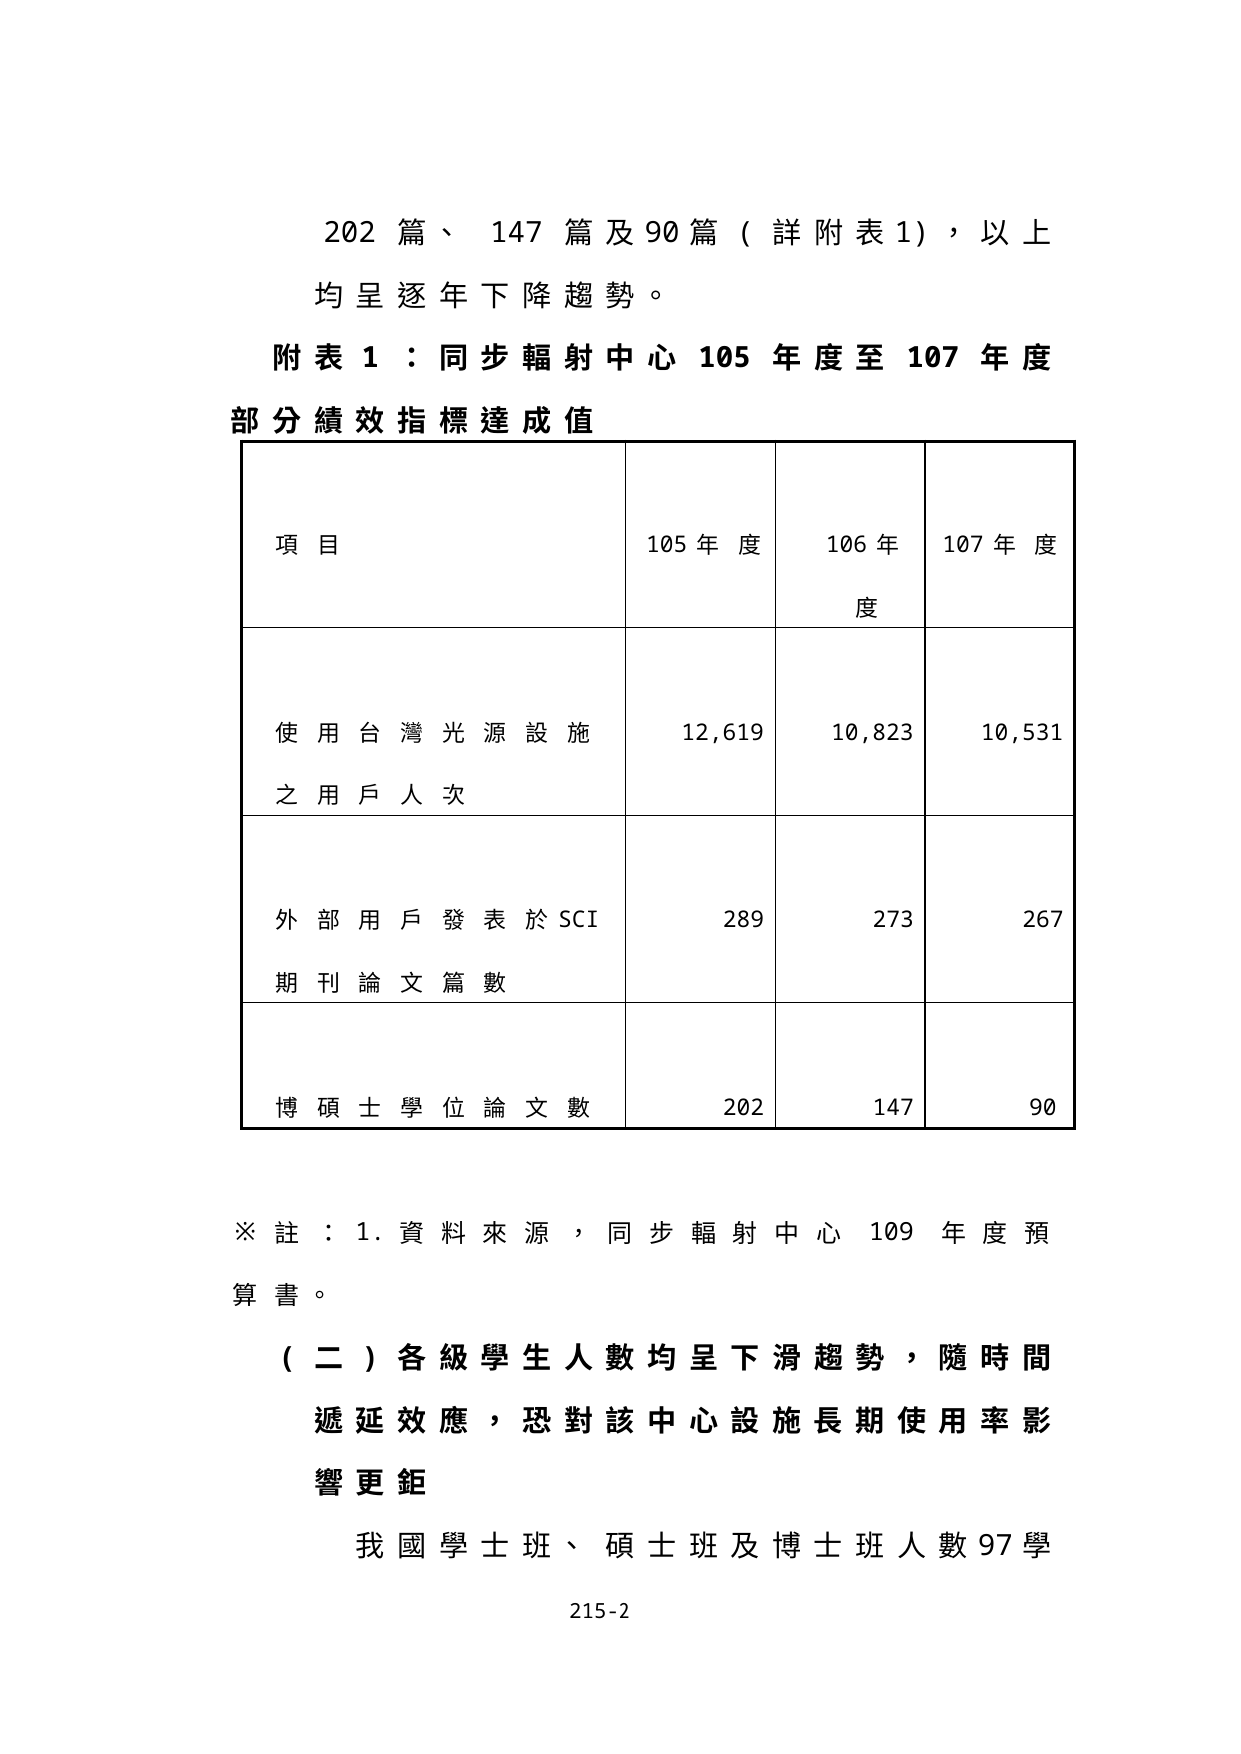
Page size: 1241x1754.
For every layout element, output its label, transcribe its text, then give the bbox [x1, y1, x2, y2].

table_cell 202 [626, 1003, 775, 1127]
table_header 105年度 [626, 443, 775, 627]
table_cell 12,619 [626, 628, 775, 814]
text 202篇、147篇及90篇(詳附表1)，以上均呈逐年下降趨勢。 [271, 189, 1058, 314]
text 附表1：同步輻射中心105年度至107年度部分績效指標達成值 [189, 314, 1058, 439]
text ※註：1.資料來源，同步輻射中心109年度預算書。 [203, 1189, 1058, 1314]
table_cell 博碩士學位論文數 [243, 1003, 625, 1127]
table_cell 267 [926, 816, 1073, 1002]
table_cell 使用台灣光源設施之用戶人次 [243, 628, 625, 814]
table_cell 147 [776, 1003, 924, 1127]
table_cell 10,531 [926, 628, 1073, 814]
table_header 項目 [243, 443, 625, 627]
table_header 106年度 [776, 443, 924, 627]
table_cell 273 [776, 816, 924, 1002]
table_cell 90 [926, 1003, 1073, 1127]
text (二)各級學生人數均呈下滑趨勢，隨時間遞延效應，恐對該中心設施長期使用率影響更鉅 [242, 1314, 1058, 1502]
text 我國學士班、碩士班及博士班人數97學 [271, 1502, 1058, 1564]
table_cell 外部用戶發表於SCI期刊論文篇數 [243, 816, 625, 1002]
table_cell 10,823 [776, 628, 924, 814]
table_cell 289 [626, 816, 775, 1002]
table_header 107年度 [926, 443, 1073, 627]
